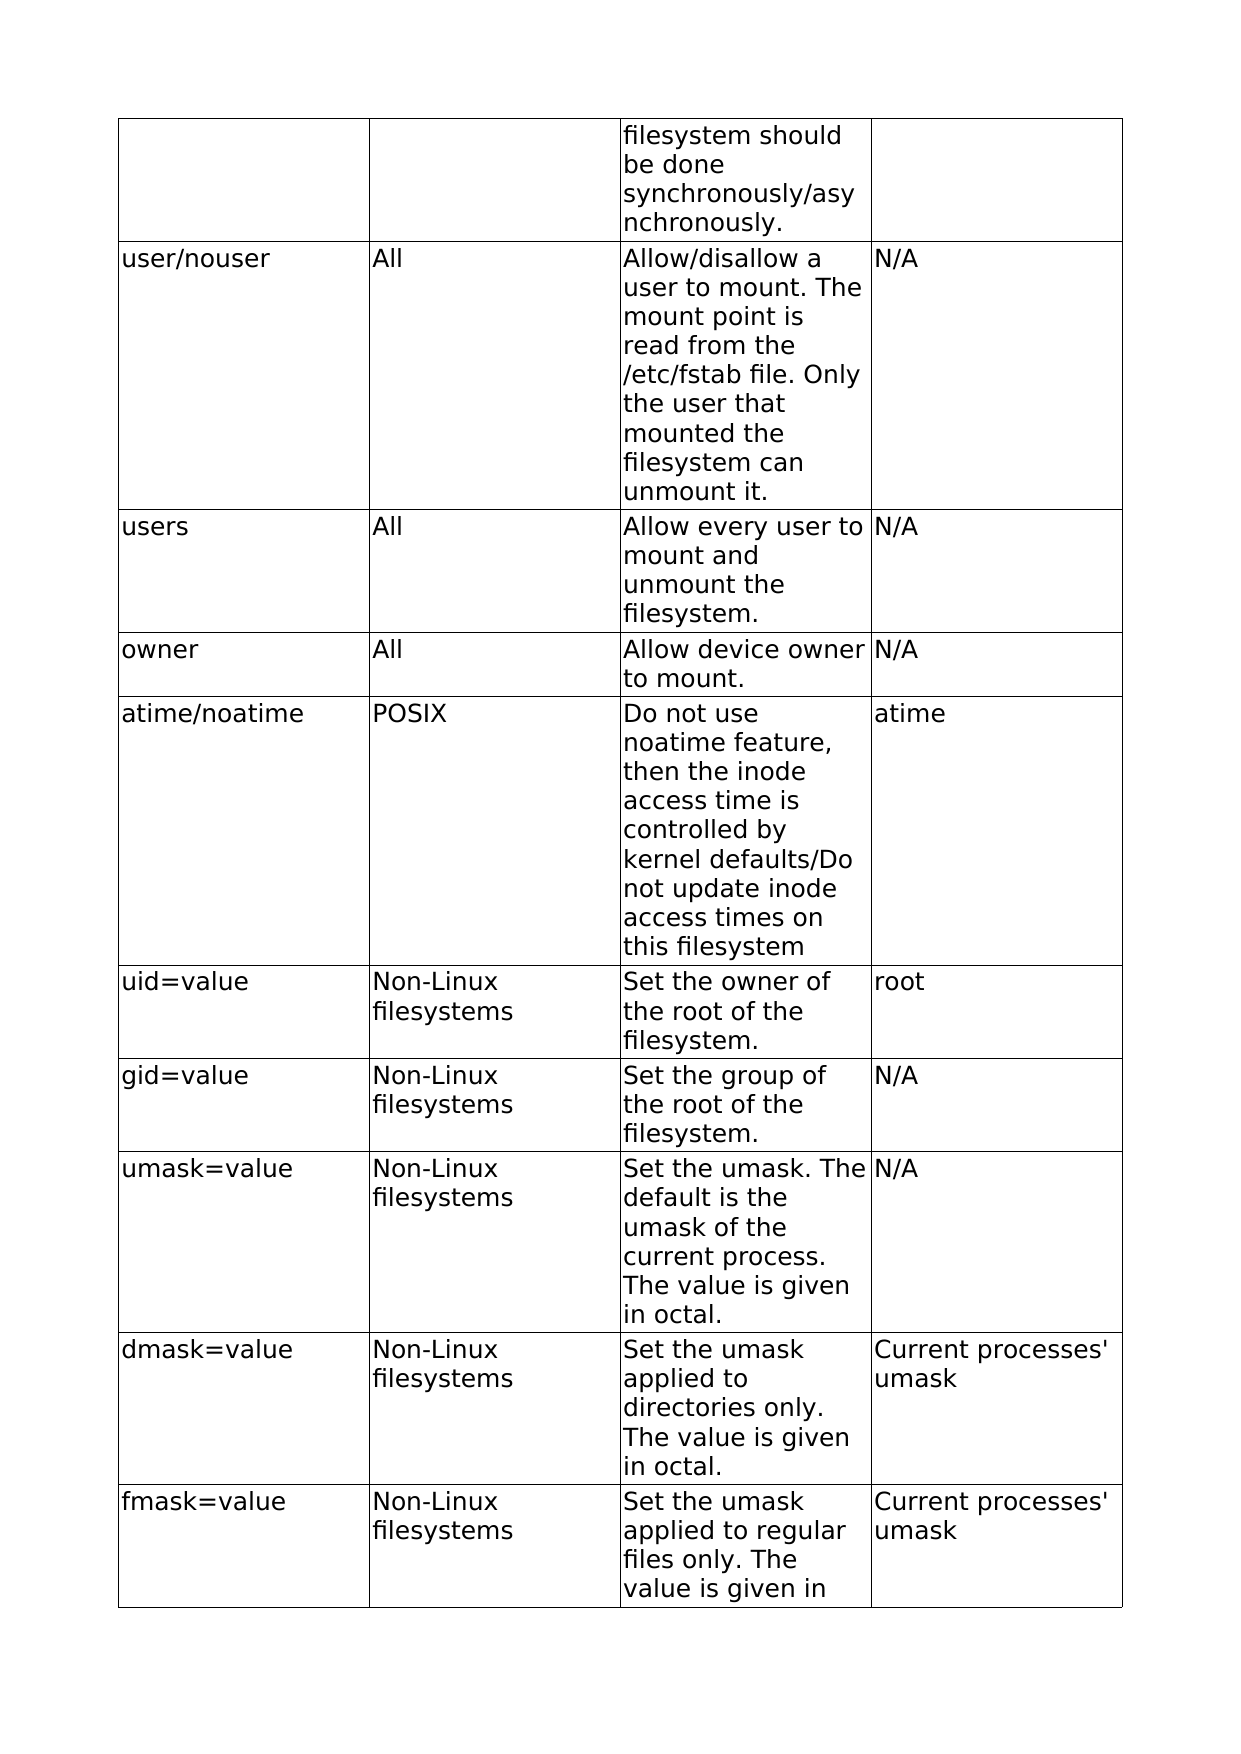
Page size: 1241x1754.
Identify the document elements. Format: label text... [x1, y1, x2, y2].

table_cell [872, 119, 1122, 241]
table_cell Allow device owner to mount. [621, 633, 871, 696]
table_cell N/A [872, 510, 1122, 632]
table_cell Do not use noatime feature, then the inode access time is controlled by kernel defaults/Do not update inode access times on this filesystem [621, 697, 871, 964]
table_cell Current processes' umask [872, 1485, 1122, 1607]
table_cell filesystem should be done synchronously/asynchronously. [621, 119, 871, 241]
table_cell atime [872, 697, 1122, 964]
table_cell umask=value [119, 1152, 369, 1332]
table_cell fmask=value [119, 1485, 369, 1607]
table_cell [119, 119, 369, 241]
table_cell All [370, 510, 620, 632]
table_cell Non-Linux filesystems [370, 966, 620, 1058]
table_cell Set the owner of the root of the filesystem. [621, 966, 871, 1058]
table_cell Non-Linux filesystems [370, 1152, 620, 1332]
table_cell All [370, 633, 620, 696]
table_cell N/A [872, 242, 1122, 509]
table_cell Non-Linux filesystems [370, 1485, 620, 1607]
table_cell N/A [872, 1152, 1122, 1332]
table_cell Allow/disallow a user to mount. The mount point is read from the /etc/fstab file. Only the user that mounted the filesystem can unmount it. [621, 242, 871, 509]
table_cell root [872, 966, 1122, 1058]
table_cell user/nouser [119, 242, 369, 509]
table_cell dmask=value [119, 1333, 369, 1484]
table_cell Set the umask applied to directories only. The value is given in octal. [621, 1333, 871, 1484]
table_cell Non-Linux filesystems [370, 1059, 620, 1151]
table_cell uid=value [119, 966, 369, 1058]
table_cell Set the umask applied to regular files only. The value is given in [621, 1485, 871, 1607]
table_cell Non-Linux filesystems [370, 1333, 620, 1484]
table_cell Allow every user to mount and unmount the filesystem. [621, 510, 871, 632]
table_cell users [119, 510, 369, 632]
table_cell Set the group of the root of the filesystem. [621, 1059, 871, 1151]
table_cell N/A [872, 633, 1122, 696]
table_cell atime/noatime [119, 697, 369, 964]
table_cell Set the umask. The default is the umask of the current process. The value is given in octal. [621, 1152, 871, 1332]
table_cell Current processes' umask [872, 1333, 1122, 1484]
table_cell N/A [872, 1059, 1122, 1151]
table_cell POSIX [370, 697, 620, 964]
table_cell All [370, 242, 620, 509]
table_cell [370, 119, 620, 241]
table_cell owner [119, 633, 369, 696]
table_cell gid=value [119, 1059, 369, 1151]
